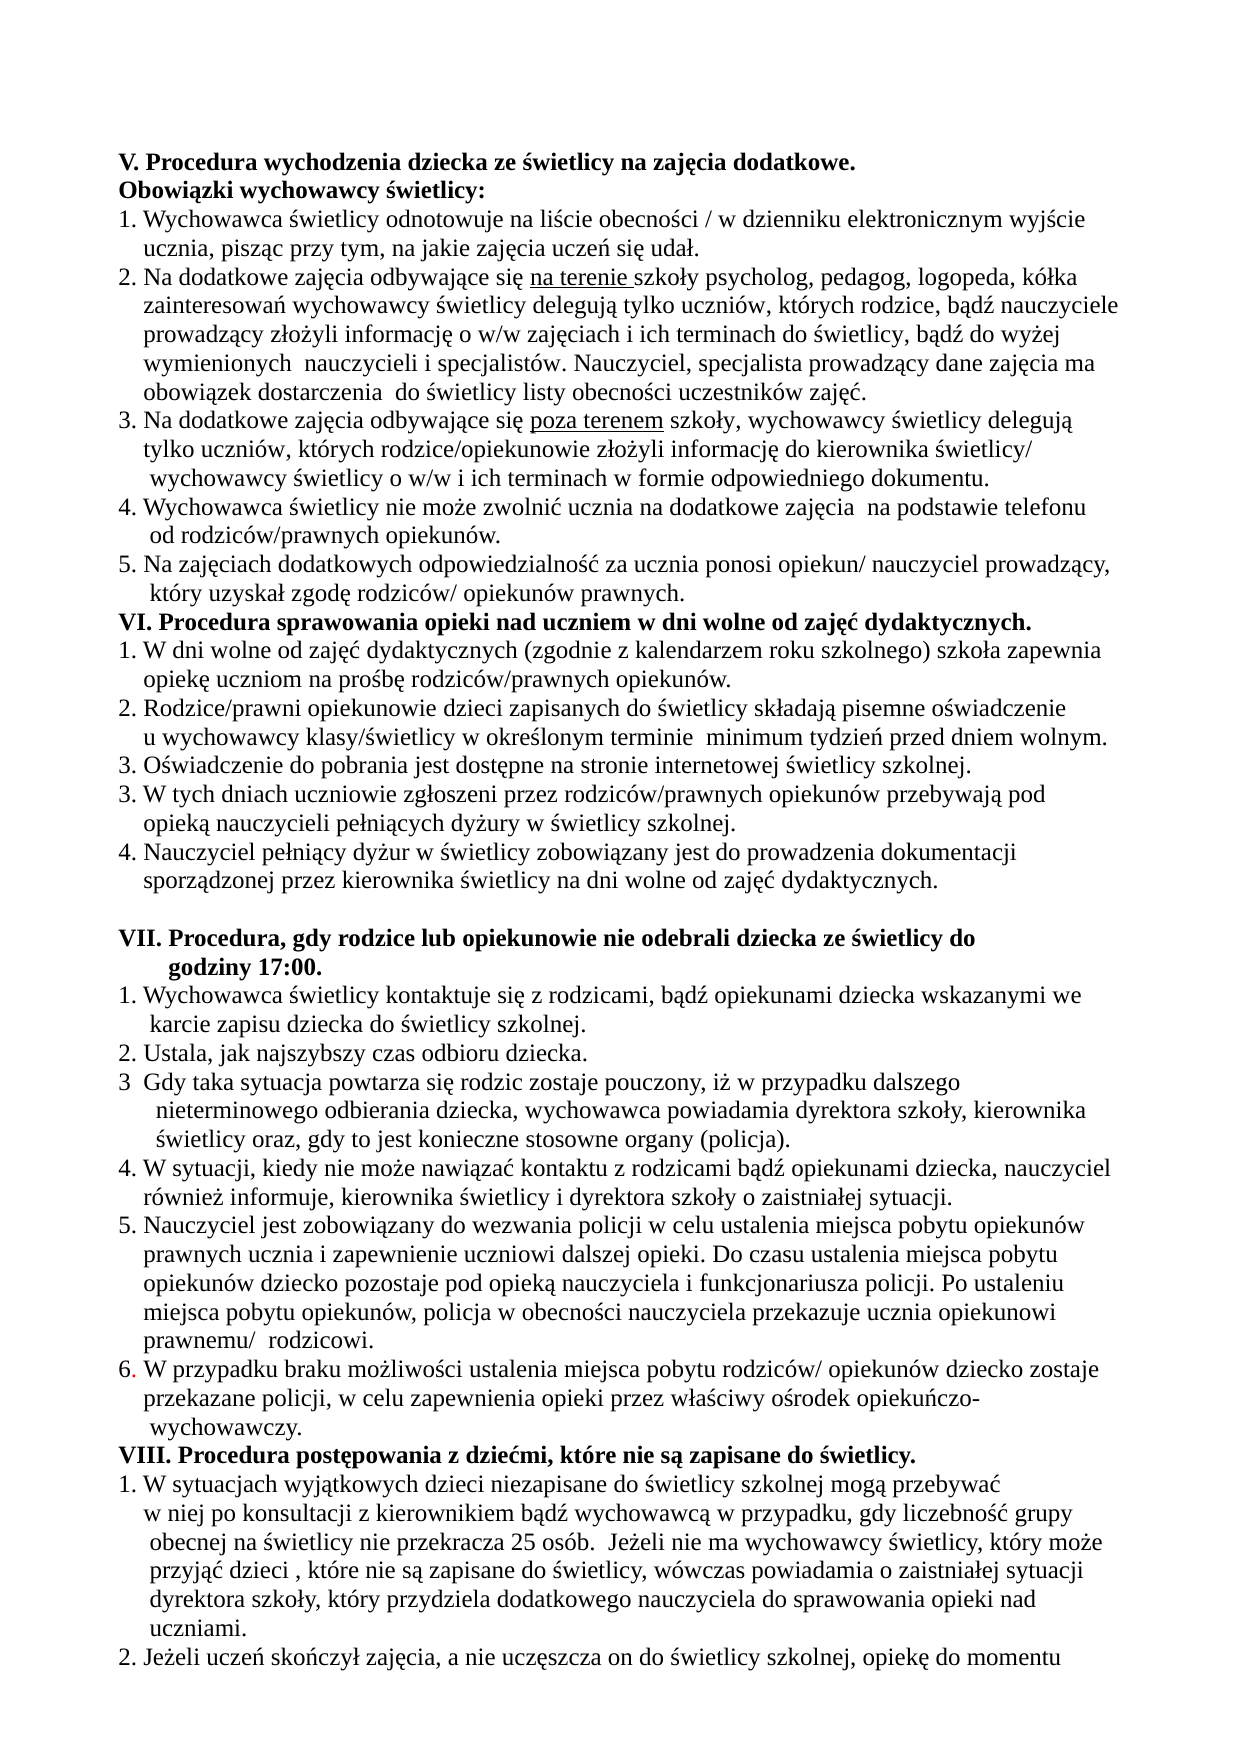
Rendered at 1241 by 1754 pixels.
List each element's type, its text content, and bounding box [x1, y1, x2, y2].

text 1. Wychowawca świetlicy odnotowuje na liście obecności / w dzienniku elektronicznym wyjście [118, 204, 1122, 233]
text VII. Procedura, gdy rodzice lub opiekunowie nie odebrali dziecka ze świetlicy do [118, 923, 1122, 952]
text wychowawcy świetlicy o w/w i ich terminach w formie odpowiedniego dokumentu. [118, 463, 1122, 492]
text obowiązek dostarczenia do świetlicy listy obecności uczestników zajęć. [118, 377, 1122, 406]
text od rodziców/prawnych opiekunów. [118, 521, 1122, 549]
text prowadzący złożyli informację o w/w zajęciach i ich terminach do świetlicy, bądź do wyżej [118, 319, 1122, 348]
text 2. Na dodatkowe zajęcia odbywające się na terenie szkoły psycholog, pedagog, logopeda, kółka [118, 262, 1122, 291]
text również informuje, kierownika świetlicy i dyrektora szkoły o zaistniałej sytuacji. [118, 1182, 1122, 1211]
text 2. Rodzice/prawni opiekunowie dzieci zapisanych do świetlicy składają pisemne oświadczenie [118, 693, 1122, 722]
text świetlicy oraz, gdy to jest konieczne stosowne organy (policja). [118, 1124, 1122, 1153]
text 4. Nauczyciel pełniący dyżur w świetlicy zobowiązany jest do prowadzenia dokumentacji [118, 837, 1122, 866]
text sporządzonej przez kierownika świetlicy na dni wolne od zajęć dydaktycznych. [118, 866, 1122, 894]
text przyjąć dzieci , które nie są zapisane do świetlicy, wówczas powiadamia o zaistniałej sytuacji [118, 1556, 1122, 1584]
text V. Procedura wychodzenia dziecka ze świetlicy na zajęcia dodatkowe. [118, 147, 1122, 176]
text ucznia, pisząc przy tym, na jakie zajęcia uczeń się udał. [118, 233, 1122, 262]
text zainteresowań wychowawcy świetlicy delegują tylko uczniów, których rodzice, bądź nauczyciele [118, 291, 1122, 319]
text 2. Ustala, jak najszybszy czas odbioru dziecka. [118, 1038, 1122, 1067]
text u wychowawcy klasy/świetlicy w określonym terminie minimum tydzień przed dniem wolnym. [118, 722, 1122, 751]
text wychowawczy. [118, 1412, 1122, 1441]
text opieką nauczycieli pełniących dyżury w świetlicy szkolnej. [118, 808, 1122, 837]
text 1. W sytuacjach wyjątkowych dzieci niezapisane do świetlicy szkolnej mogą przebywać [118, 1469, 1122, 1498]
text uczniami. [118, 1613, 1122, 1642]
text VIII. Procedura postępowania z dziećmi, które nie są zapisane do świetlicy. [118, 1441, 1122, 1469]
text opiekę uczniom na prośbę rodziców/prawnych opiekunów. [118, 664, 1122, 693]
text miejsca pobytu opiekunów, policja w obecności nauczyciela przekazuje ucznia opiekunowi [118, 1297, 1122, 1326]
text dyrektora szkoły, który przydziela dodatkowego nauczyciela do sprawowania opieki nad [118, 1584, 1122, 1613]
text 6. W przypadku braku możliwości ustalenia miejsca pobytu rodziców/ opiekunów dziecko zostaje [118, 1354, 1122, 1383]
text 1. Wychowawca świetlicy kontaktuje się z rodzicami, bądź opiekunami dziecka wskazanymi we [118, 981, 1122, 1009]
text 3. Na dodatkowe zajęcia odbywające się poza terenem szkoły, wychowawcy świetlicy delegują [118, 406, 1122, 434]
text wymienionych nauczycieli i specjalistów. Nauczyciel, specjalista prowadzący dane zajęcia ma [118, 348, 1122, 377]
text VI. Procedura sprawowania opieki nad uczniem w dni wolne od zajęć dydaktycznych. [118, 607, 1122, 636]
text nieterminowego odbierania dziecka, wychowawca powiadamia dyrektora szkoły, kierownika [118, 1096, 1122, 1124]
text godziny 17:00. [118, 952, 1122, 981]
text w niej po konsultacji z kierownikiem bądź wychowawcą w przypadku, gdy liczebność grupy [118, 1498, 1122, 1527]
text przekazane policji, w celu zapewnienia opieki przez właściwy ośrodek opiekuńczo- [118, 1383, 1122, 1412]
text prawnych ucznia i zapewnienie uczniowi dalszej opieki. Do czasu ustalenia miejsca pobytu [118, 1239, 1122, 1268]
text karcie zapisu dziecka do świetlicy szkolnej. [118, 1009, 1122, 1038]
text 5. Nauczyciel jest zobowiązany do wezwania policji w celu ustalenia miejsca pobytu opiekunów [118, 1211, 1122, 1239]
text 1. W dni wolne od zajęć dydaktycznych (zgodnie z kalendarzem roku szkolnego) szkoła zapewnia [118, 636, 1122, 664]
text 3 Gdy taka sytuacja powtarza się rodzic zostaje pouczony, iż w przypadku dalszego [118, 1067, 1122, 1096]
text 2. Jeżeli uczeń skończył zajęcia, a nie uczęszcza on do świetlicy szkolnej, opiekę do momentu [118, 1642, 1122, 1671]
text 3. Oświadczenie do pobrania jest dostępne na stronie internetowej świetlicy szkolnej. [118, 751, 1122, 779]
text prawnemu/ rodzicowi. [118, 1326, 1122, 1354]
text opiekunów dziecko pozostaje pod opieką nauczyciela i funkcjonariusza policji. Po ustaleniu [118, 1268, 1122, 1297]
text obecnej na świetlicy nie przekracza 25 osób. Jeżeli nie ma wychowawcy świetlicy, który może [118, 1527, 1122, 1556]
text Obowiązki wychowawcy świetlicy: [118, 176, 1122, 204]
text 4. W sytuacji, kiedy nie może nawiązać kontaktu z rodzicami bądź opiekunami dziecka, nauczyciel [118, 1153, 1122, 1182]
text 5. Na zajęciach dodatkowych odpowiedzialność za ucznia ponosi opiekun/ nauczyciel prowadzący, [118, 549, 1122, 578]
text tylko uczniów, których rodzice/opiekunowie złożyli informację do kierownika świetlicy/ [118, 434, 1122, 463]
text 4. Wychowawca świetlicy nie może zwolnić ucznia na dodatkowe zajęcia na podstawie telefonu [118, 492, 1122, 521]
text 3. W tych dniach uczniowie zgłoszeni przez rodziców/prawnych opiekunów przebywają pod [118, 779, 1122, 808]
text który uzyskał zgodę rodziców/ opiekunów prawnych. [118, 578, 1122, 607]
